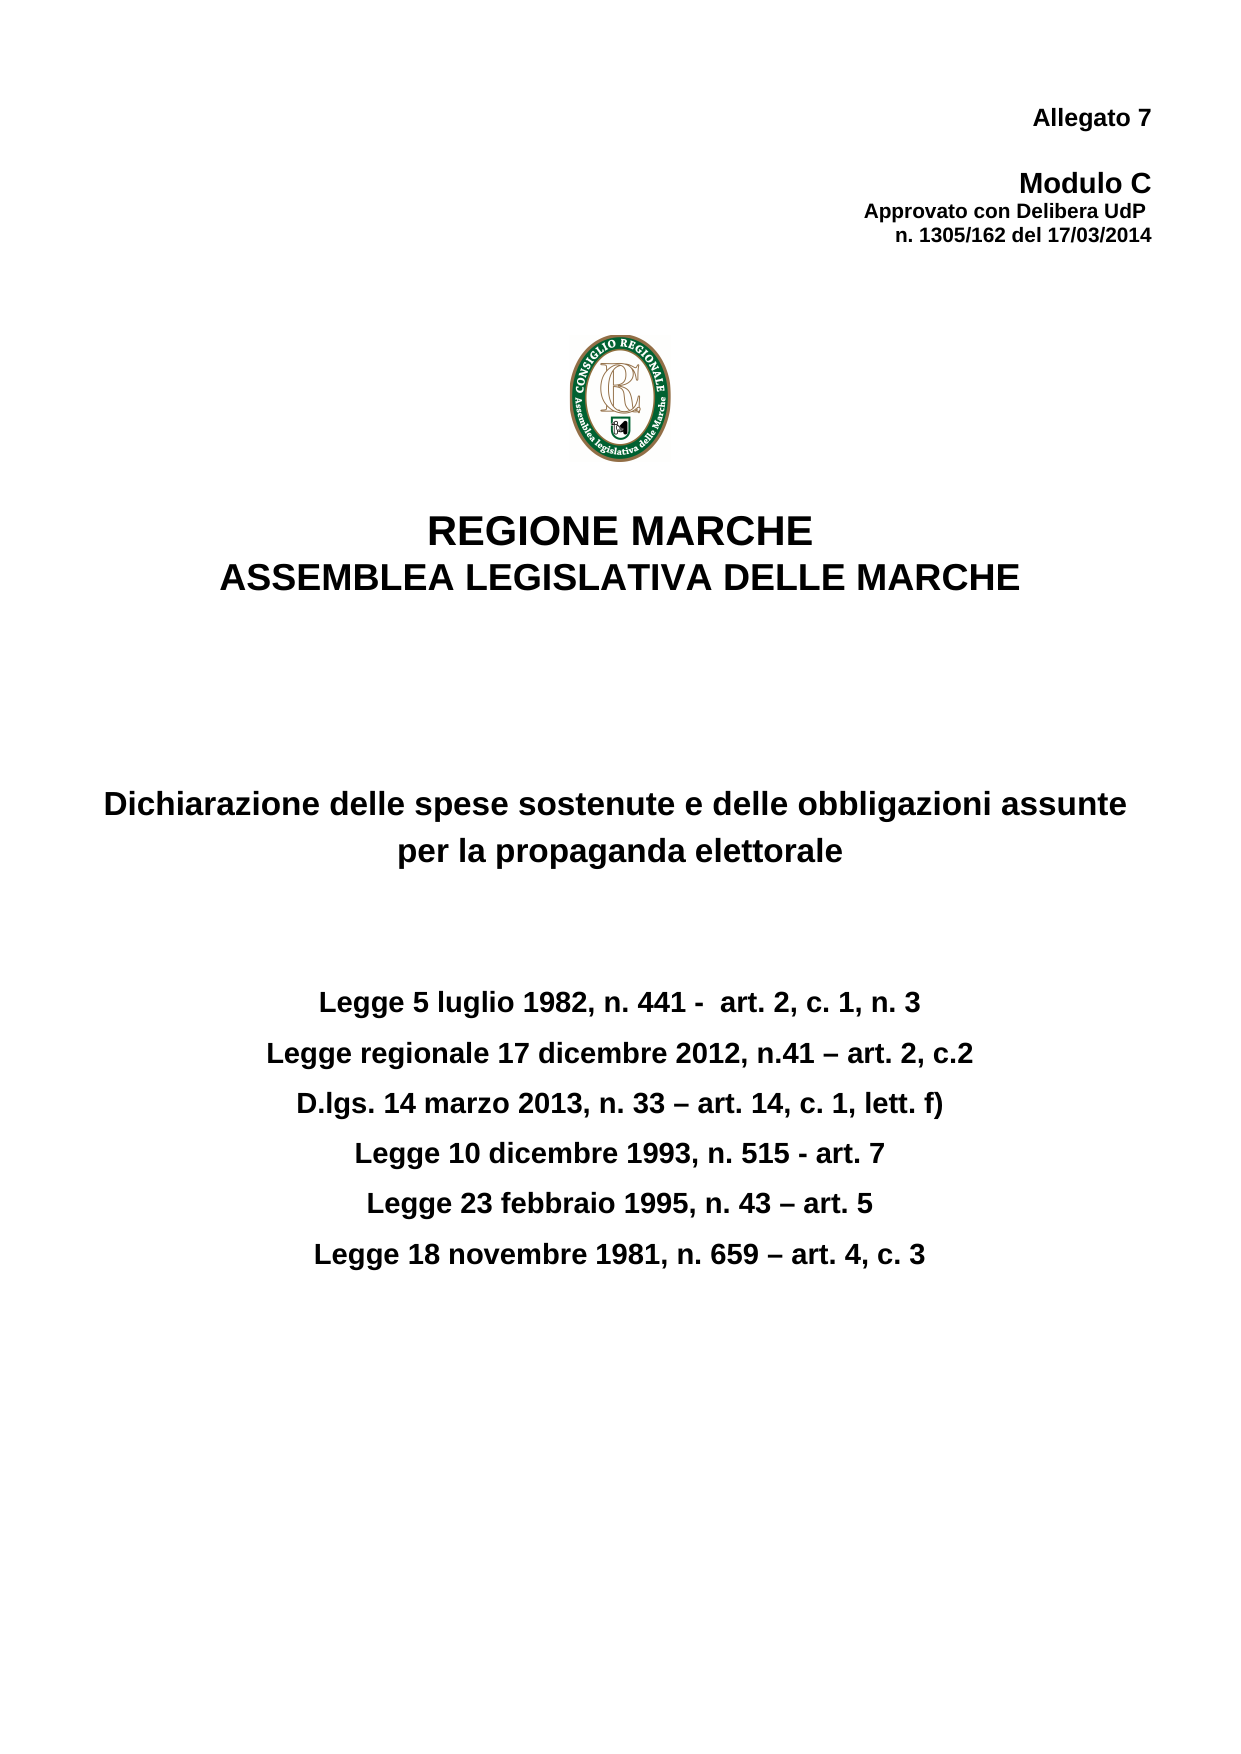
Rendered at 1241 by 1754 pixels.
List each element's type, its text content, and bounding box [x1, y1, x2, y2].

text Legge 5 luglio 1982, n. 441 - art. 2, c. 1, n. 3 [89, 985, 1152, 1019]
text Modulo C [89, 166, 1152, 199]
text Approvato con Delibera UdP [89, 199, 1152, 223]
text Dichiarazione delle spese sostenute e delle obbligazioni assunte [89, 784, 1152, 822]
text Legge regionale 17 dicembre 2012, n.41 – art. 2, c.2 [89, 1036, 1152, 1069]
text REGIONE MARCHE [89, 507, 1152, 555]
text per la propaganda elettorale [89, 822, 1152, 872]
text Legge 23 febbraio 1995, n. 43 – art. 5 [89, 1187, 1152, 1220]
text Legge 18 novembre 1981, n. 659 – art. 4, c. 3 [89, 1237, 1152, 1270]
text n. 1305/162 del 17/03/2014 [89, 223, 1152, 247]
text Legge 10 dicembre 1993, n. 515 - art. 7 [89, 1136, 1152, 1170]
text Allegato 7 [89, 103, 1152, 132]
text D.lgs. 14 marzo 2013, n. 33 – art. 14, c. 1, lett. f) [89, 1086, 1152, 1119]
picture [569, 335, 671, 462]
text ASSEMBLEA LEGISLATIVA DELLE MARCHE [89, 555, 1152, 598]
